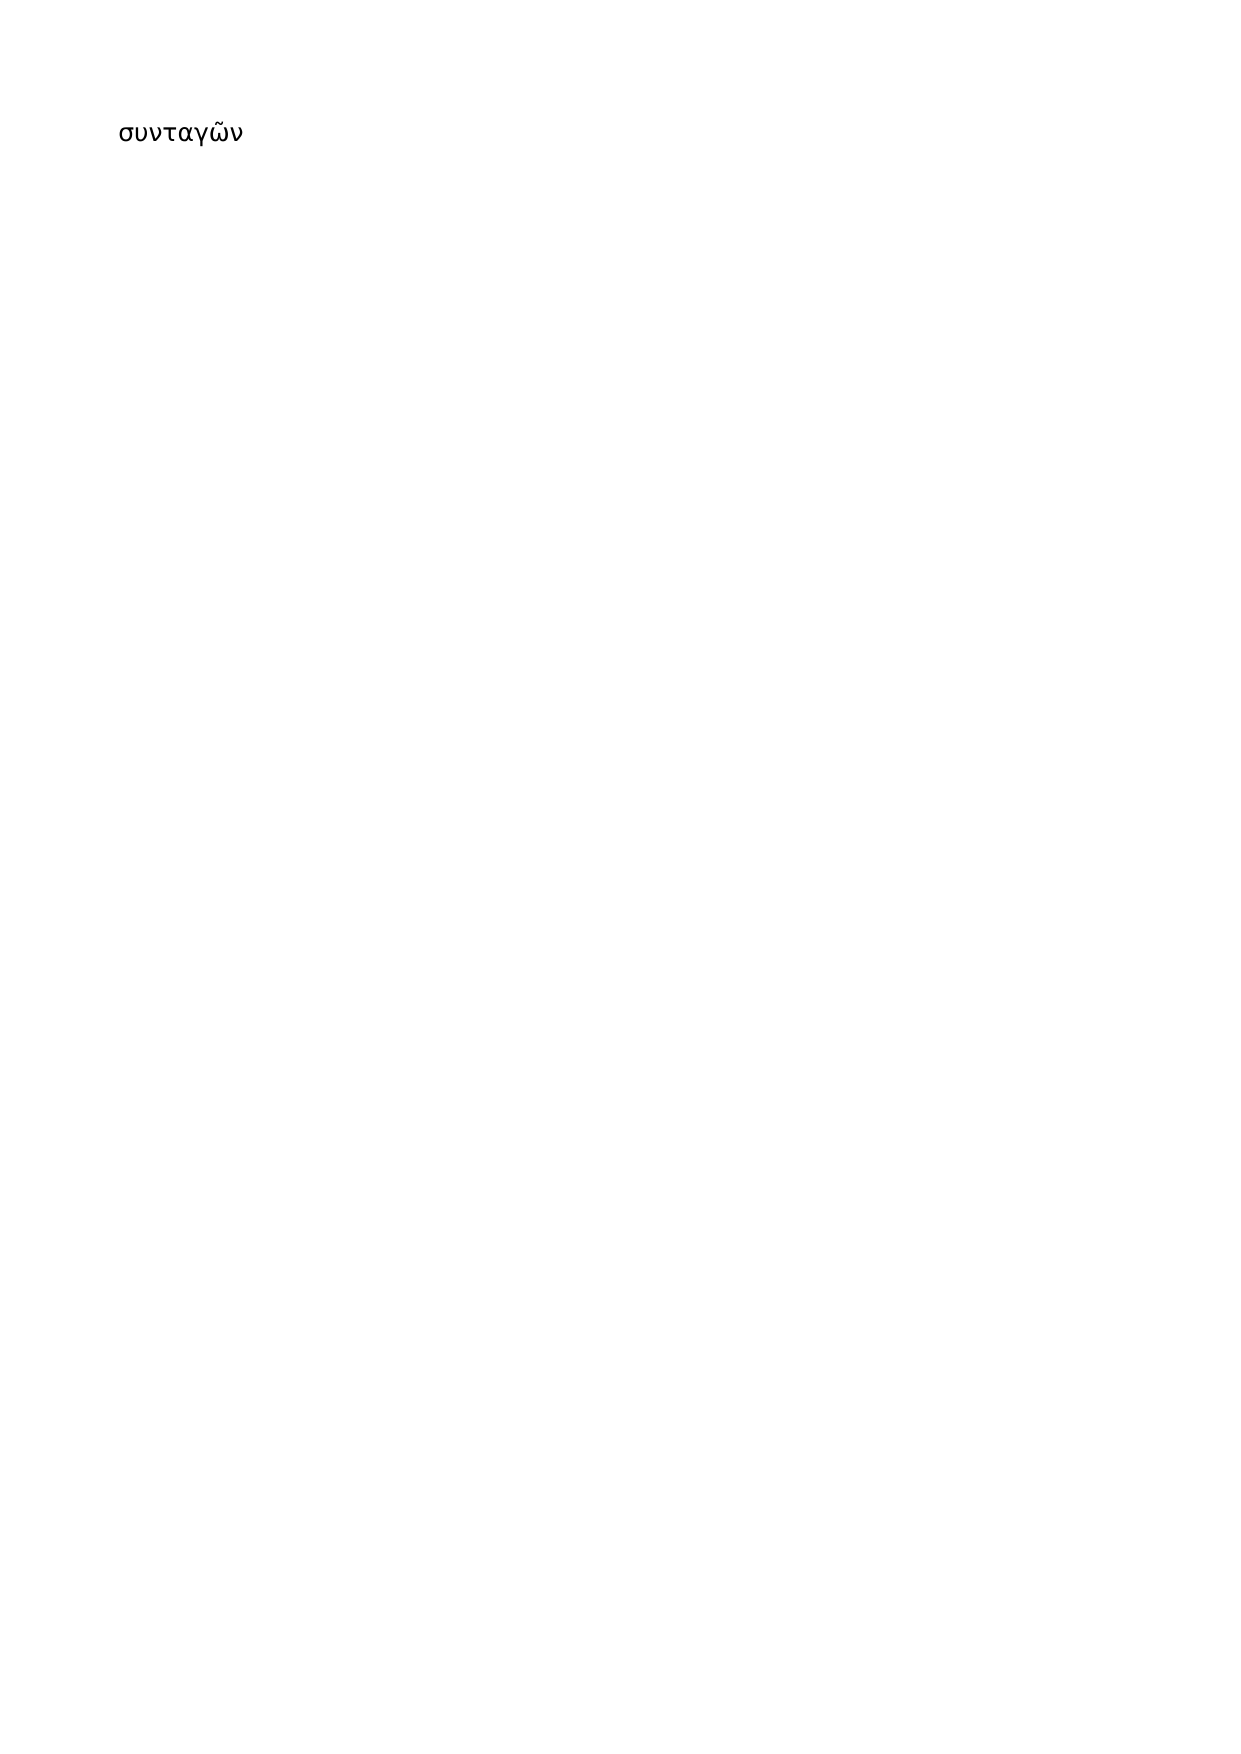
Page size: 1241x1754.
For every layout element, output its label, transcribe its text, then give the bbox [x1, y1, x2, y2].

text συνταγῶν [118, 118, 1122, 147]
